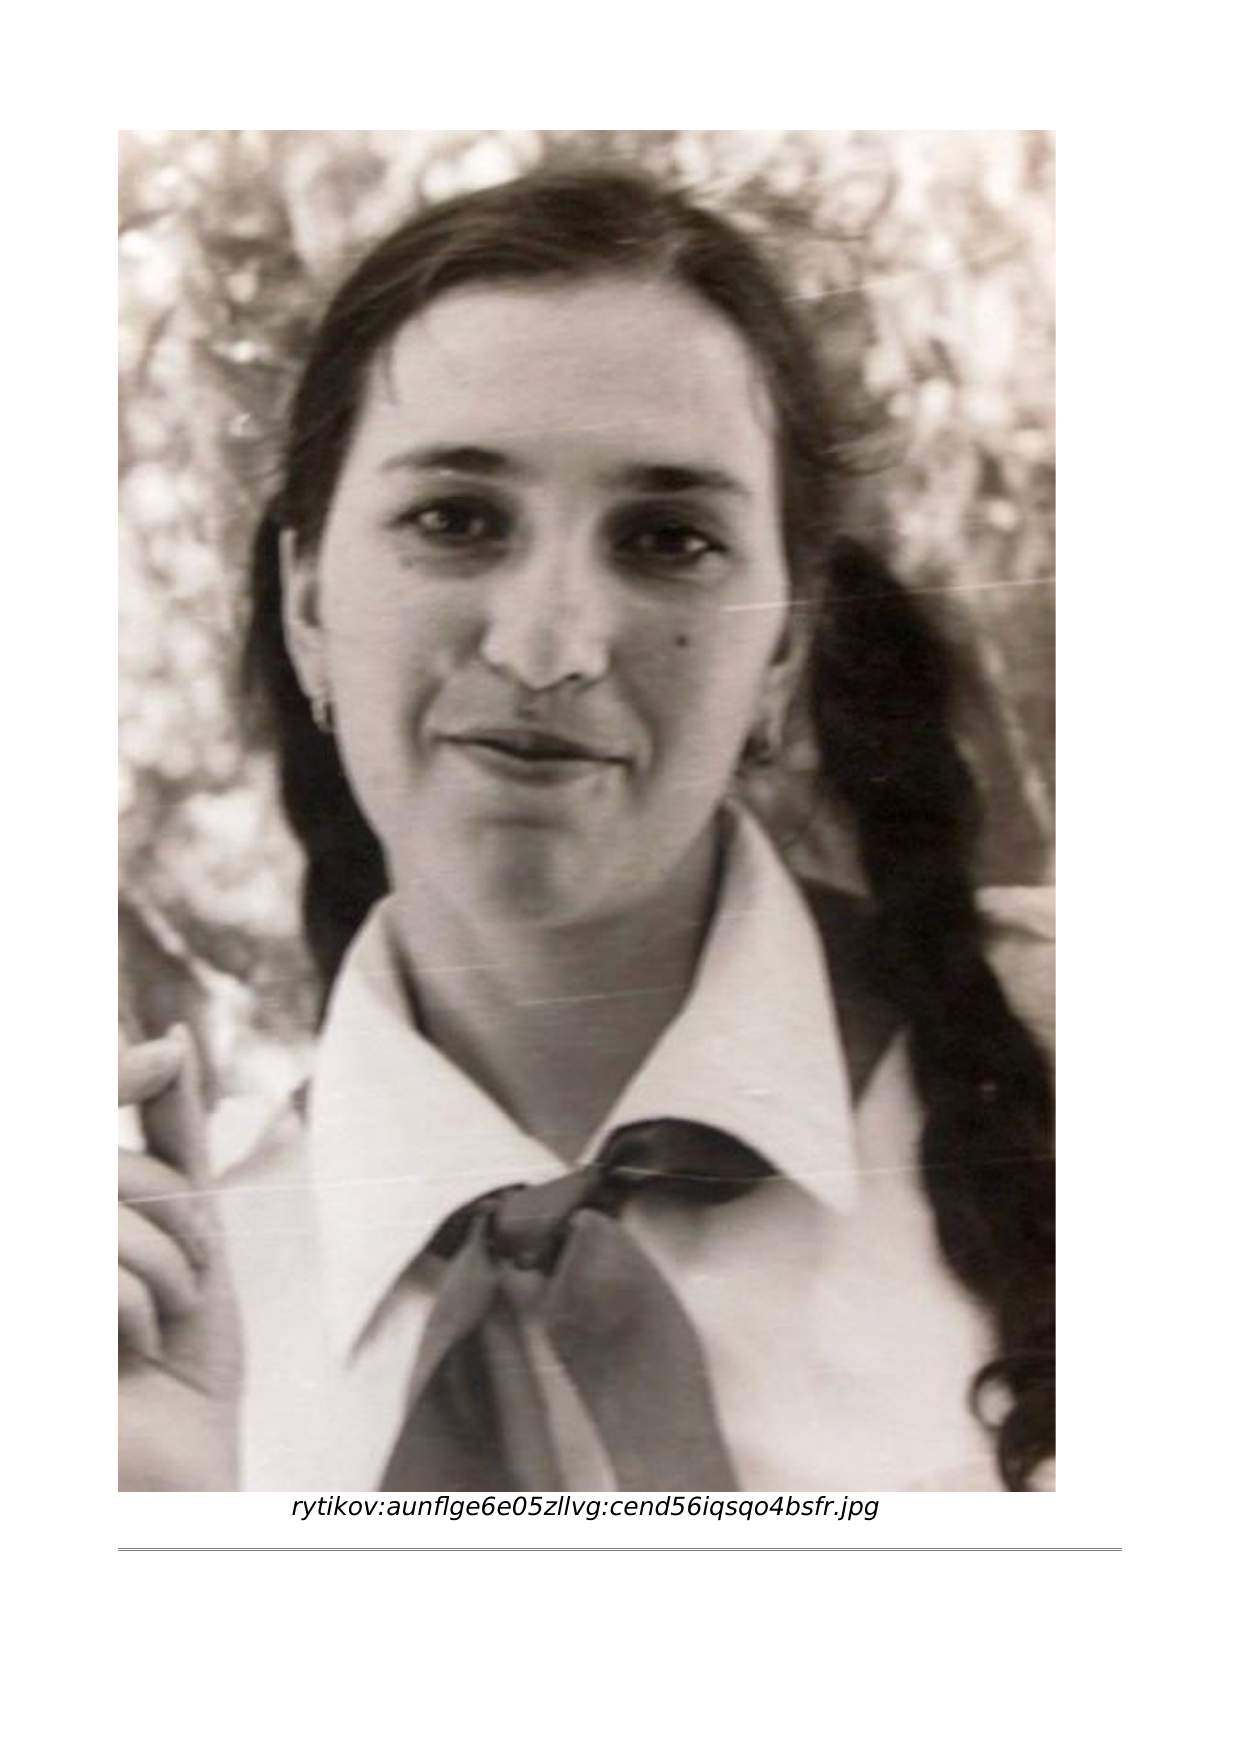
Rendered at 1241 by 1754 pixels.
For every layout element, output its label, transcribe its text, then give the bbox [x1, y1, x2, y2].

text rytikov:aunflge6e05zllvg:cend56iqsqo4bsfr.jpg [118, 1492, 1056, 1521]
picture [118, 130, 1056, 1492]
